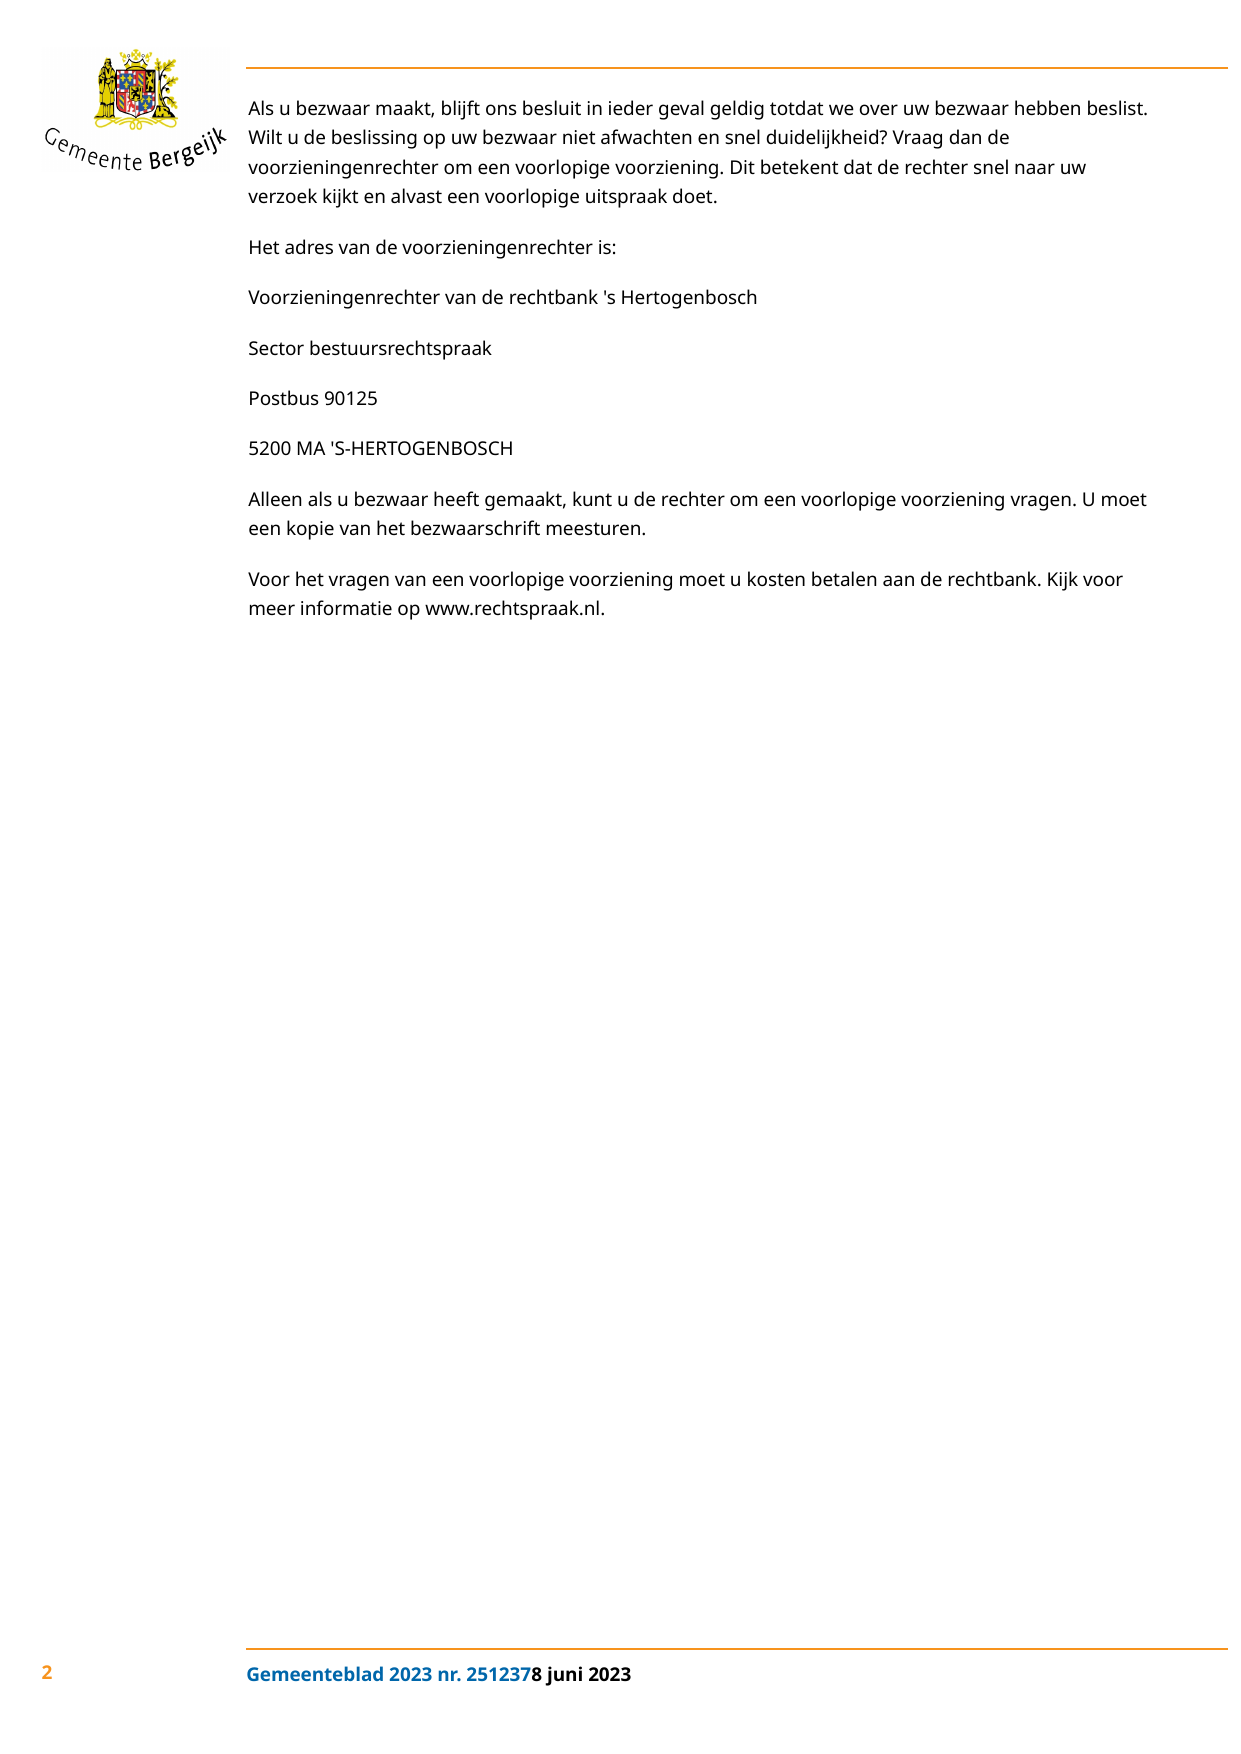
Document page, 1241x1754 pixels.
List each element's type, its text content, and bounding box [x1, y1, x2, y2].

text 5200 MA 'S-HERTOGENBOSCH [248, 436, 1152, 461]
text Voorzieningenrechter van de rechtbank 's Hertogenbosch [248, 284, 1152, 310]
text Als u bezwaar maakt, blijft ons besluit in ieder geval geldig totdat we over uw bezwaar hebben beslist. Wilt u de beslissing op uw bezwaar niet afwachten en snel duidelijkheid? Vraag dan de voorzieningenrechter om een voorlopige voorziening. Dit betekent dat de rechter snel naar uw verzoek kijkt en alvast een voorlopige uitspraak doet. [248, 95, 1152, 209]
text Postbus 90125 [248, 385, 1152, 411]
text Sector bestuursrechtspraak [248, 335, 1152, 361]
text Alleen als u bezwaar heeft gemaakt, kunt u de rechter om een voorlopige voorziening vragen. U moet een kopie van het bezwaarschrift meesturen. [248, 486, 1152, 541]
text Het adres van de voorzieningenrechter is: [248, 234, 1152, 260]
picture [41, 47, 231, 172]
text Voor het vragen van een voorlopige voorziening moet u kosten betalen aan de rechtbank. Kijk voor meer informatie op www.rechtspraak.nl. [248, 566, 1152, 621]
